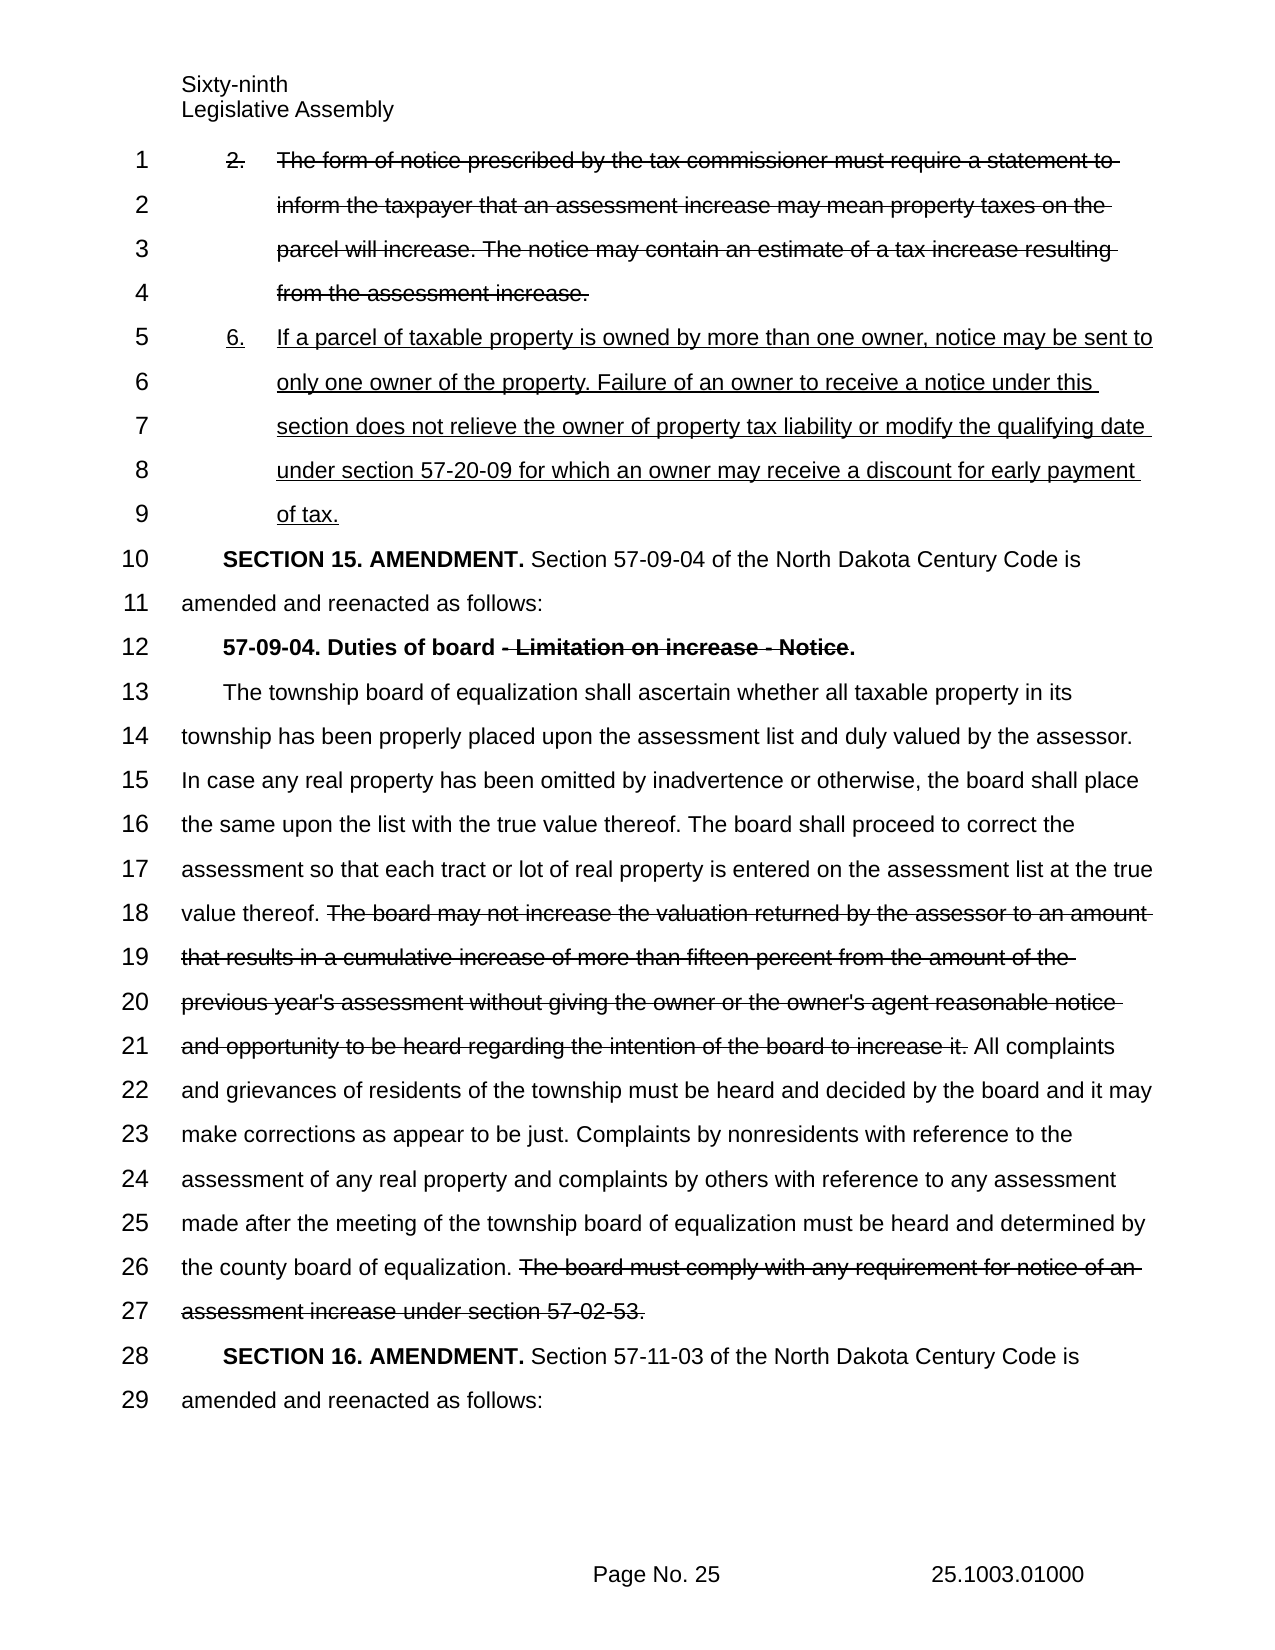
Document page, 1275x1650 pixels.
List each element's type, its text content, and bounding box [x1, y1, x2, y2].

text The township board of equalization shall ascertain whether all taxable property in its township has been properly placed upon the assessment list and duly valued by the assessor. In case any real property has been omitted by inadvertence or otherwise, the board shall place the same upon the list with the true value thereof. The board shall proceed to correct the assessment so that each tract or lot of real property is entered on the assessment list at the true value thereof. The board may not increase the valuation returned by the assessor to an amount that results in a cumulative increase of more than fifteen percent from the amount of the previous year's assessment without giving the owner or the owner's agent reasonable notice and opportunity to be heard regarding the intention of the board to increase it. All complaints and grievances of residents of the township must be heard and decided by the board and it may make corrections as appear to be just. Complaints by nonresidents with reference to the assessment of any real property and complaints by others with reference to any assessment made after the meeting of the township board of equalization must be heard and determined by the county board of equalization. The board must comply with any requirement for notice of an assessment increase under section 57‑02‑53. [181, 664, 1154, 1329]
text SECTION 15. AMENDMENT. Section 57‑09‑04 of the North Dakota Century Code is amended and reenacted as follows: [181, 532, 1154, 620]
text 6. If a parcel of taxable property is owned by more than one owner, notice may be sent to only one owner of the property. Failure of an owner to receive a notice under this section does not relieve the owner of property tax liability or modify the qualifying date under section 57‑20‑09 for which an owner may receive a discount for early payment of tax. [181, 310, 1154, 532]
text 2. The form of notice prescribed by the tax commissioner must require a statement to inform the taxpayer that an assessment increase may mean property taxes on the parcel will increase. The notice may contain an estimate of a tax increase resulting from the assessment increase. [181, 133, 1154, 310]
text SECTION 16. AMENDMENT. Section 57‑11‑03 of the North Dakota Century Code is amended and reenacted as follows: [181, 1329, 1154, 1417]
subtitle 57‑09‑04. Duties of board - Limitation on increase - Notice. [181, 620, 1154, 664]
